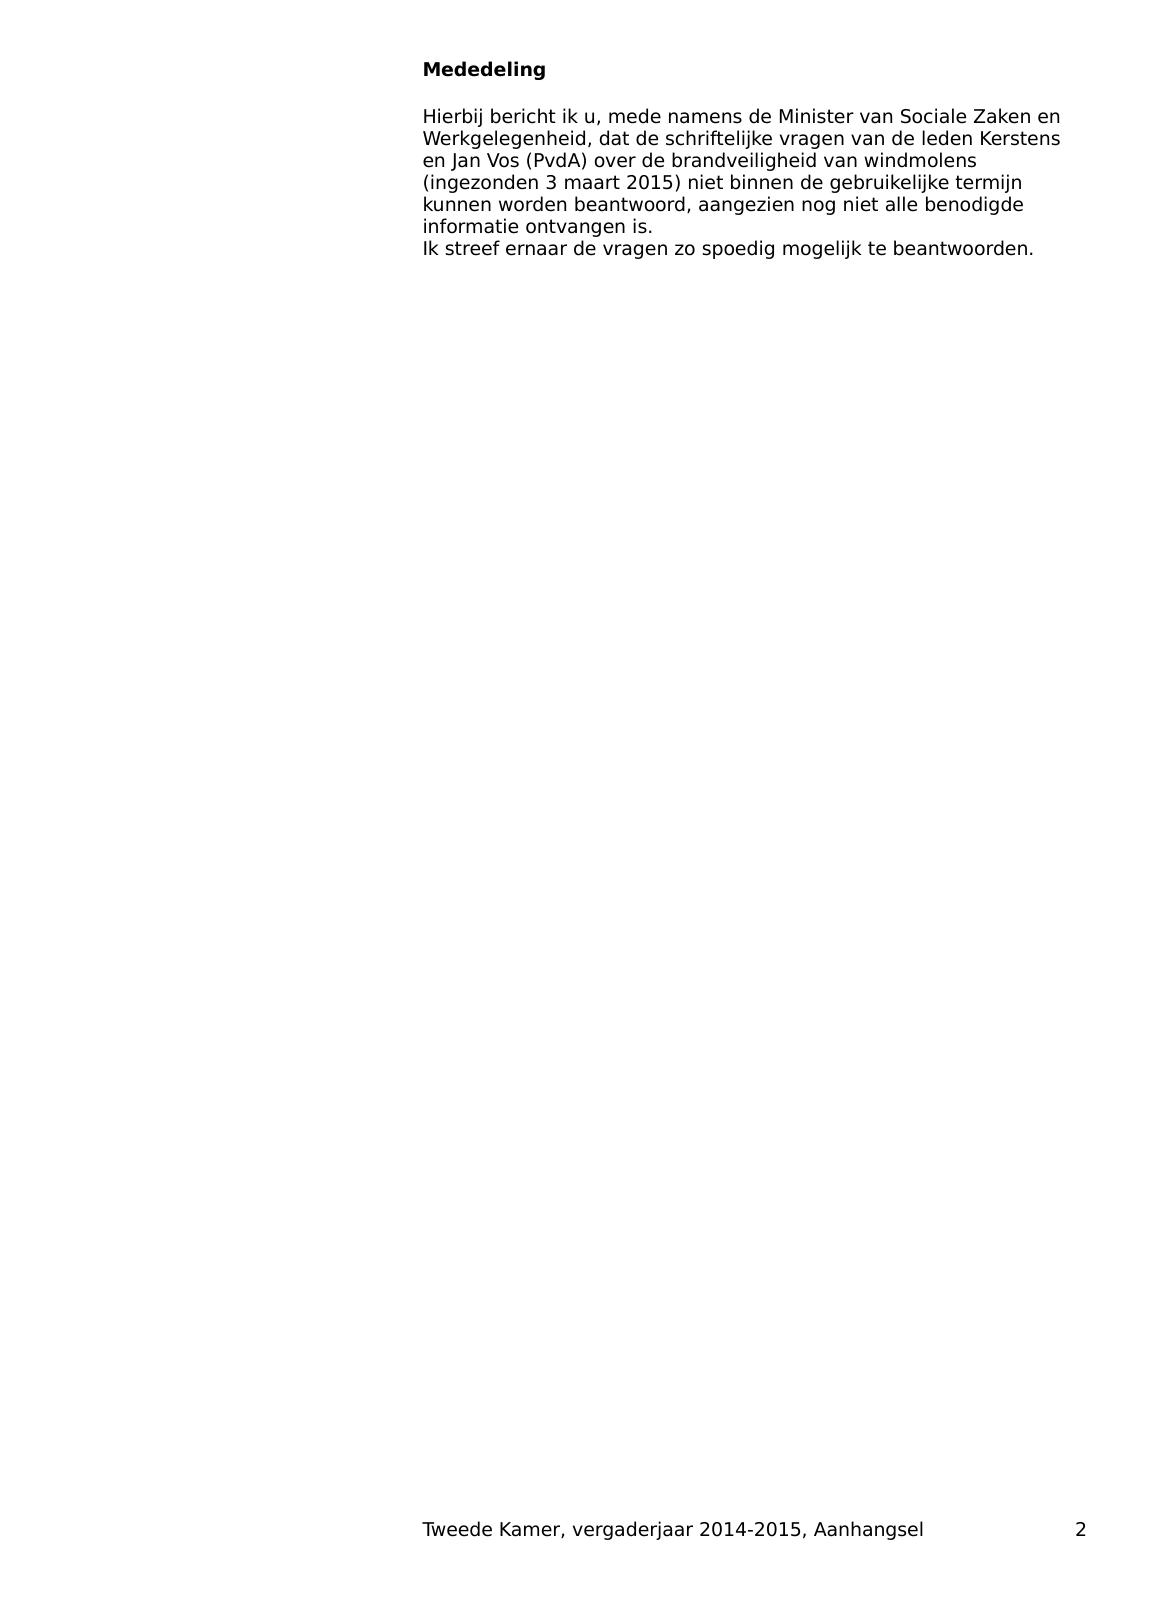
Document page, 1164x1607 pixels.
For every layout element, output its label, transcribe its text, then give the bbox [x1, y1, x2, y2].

text Hierbij bericht ik u, mede namens de Minister van Sociale Zaken en Werkgelegenheid, dat de schriftelijke vragen van de leden Kerstens en Jan Vos (PvdA) over de brandveiligheid van windmolens (ingezonden 3 maart 2015) niet binnen de gebruikelijke termijn kunnen worden beantwoord, aangezien nog niet alle benodigde informatie ontvangen is. [422, 106, 1087, 238]
subtitle Mededeling [422, 59, 1087, 81]
text Ik streef ernaar de vragen zo spoedig mogelijk te beantwoorden. [422, 238, 1087, 260]
